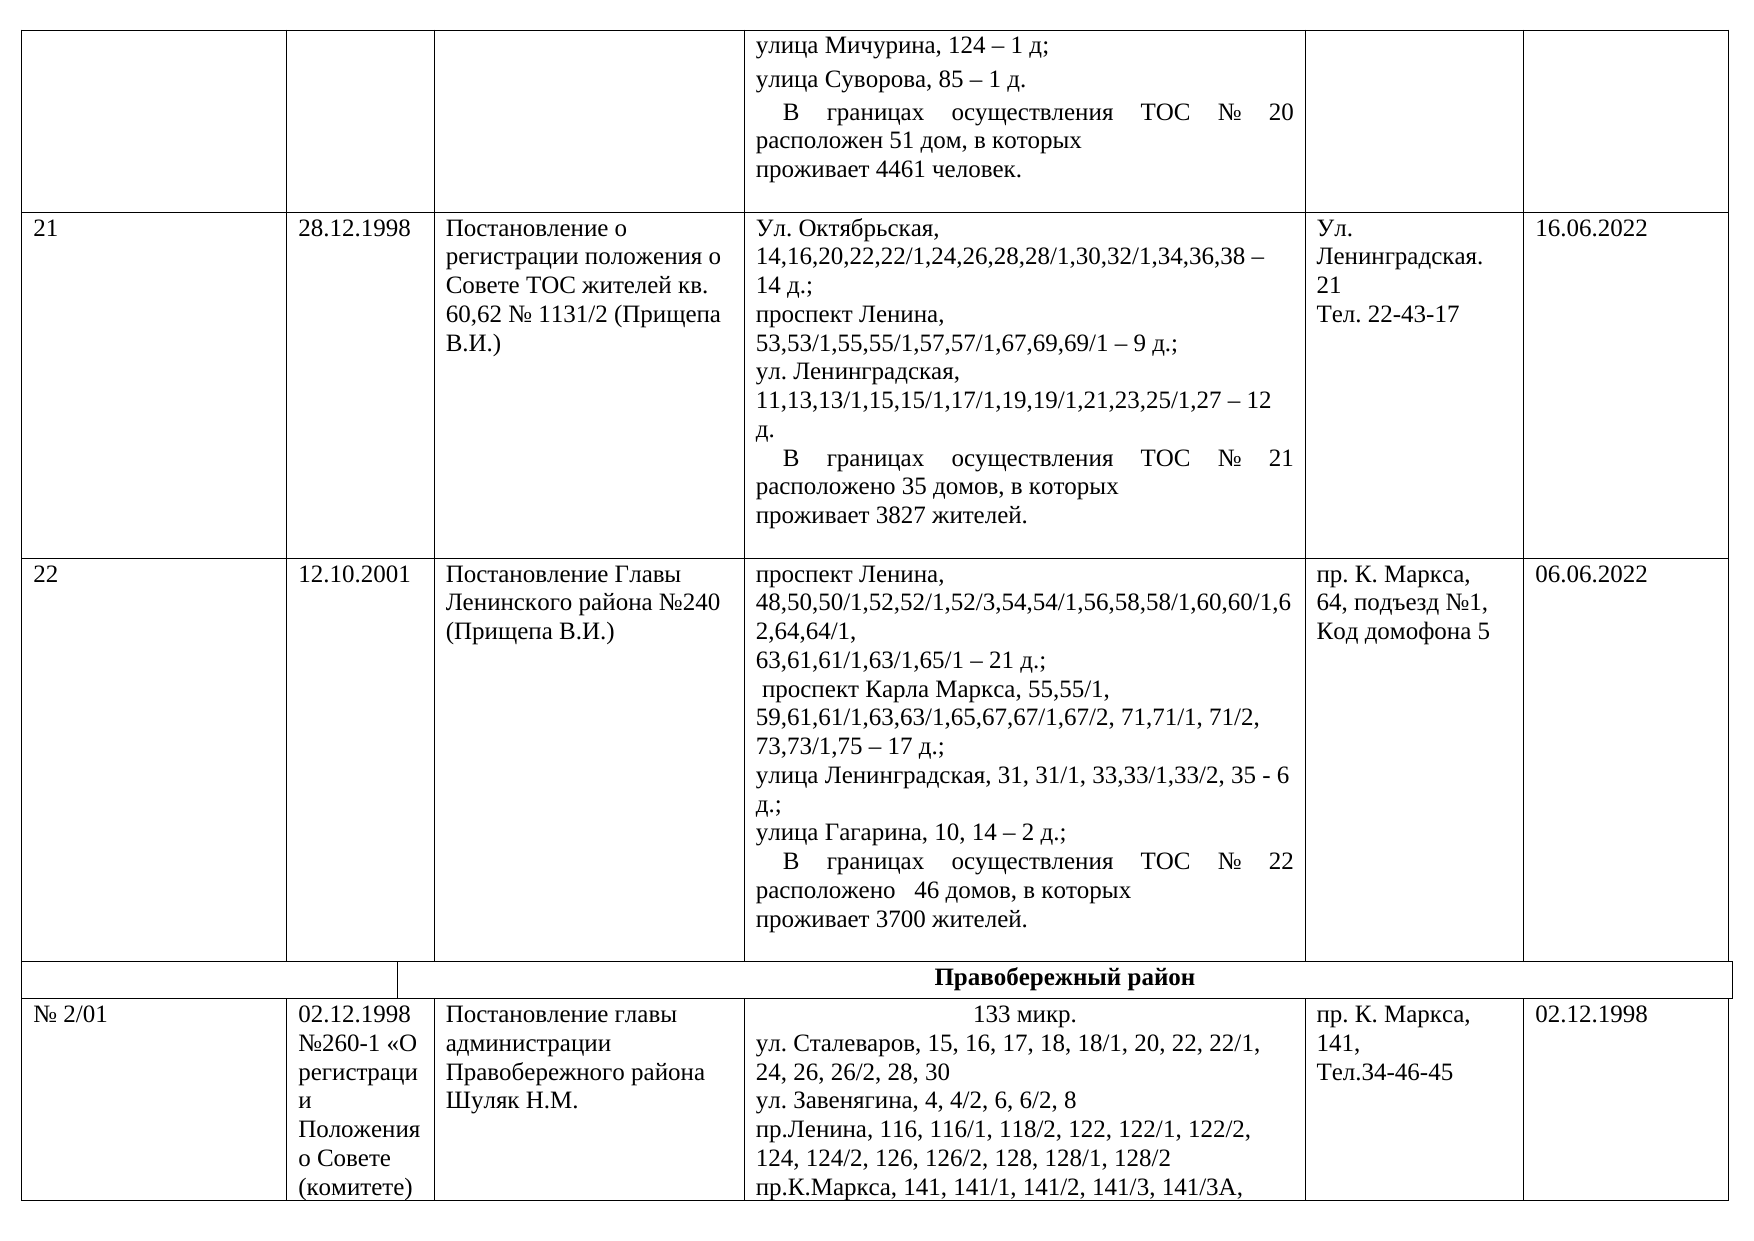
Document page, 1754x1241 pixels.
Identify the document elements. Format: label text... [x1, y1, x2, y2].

table_cell [1524, 31, 1728, 212]
table_cell 02.12.1998 №260-1 «О регистрации Положения о Совете (комитете) [287, 999, 434, 1200]
table_cell Постановление о регистрации положения о Совете ТОС жителей кв. 60,62 № 1131/2 (Прищепа В.И.) [435, 213, 744, 558]
table_cell Ул. Октябрьская, 14,16,20,22,22/1,24,26,28,28/1,30,32/1,34,36,38 – 14 д.; проспект Ленина, 53,53/1,55,55/1,57,57/1,67,69,69/1 – 9 д.; ул. Ленинградская, 11,13,13/1,15,15/1,17/1,19,19/1,21,23,25/1,27 – 12 д. В границах осуществления ТОС № 21 расположено 35 домов, в которых проживает 3827 жителей. [745, 213, 1305, 558]
table_cell № 2/01 [22, 999, 286, 1200]
table_cell [22, 962, 397, 998]
table_cell 21 [22, 213, 286, 558]
table_cell [1306, 31, 1523, 212]
table_cell пр. К. Маркса, 141, Тел.34-46-45 [1306, 999, 1523, 1200]
table_cell 12.10.2001 [287, 559, 434, 961]
table_cell 06.06.2022 [1524, 559, 1728, 961]
table_cell [287, 31, 434, 212]
table_cell 28.12.1998 [287, 213, 434, 558]
table_cell 22 [22, 559, 286, 961]
table_cell [22, 31, 286, 212]
table_cell Правобережный район [398, 962, 1732, 998]
table_cell улица Мичурина, 124 – 1 д; улица Суворова, 85 – 1 д. В границах осуществления ТОС № 20 расположен 51 дом, в которых проживает 4461 человек. [745, 31, 1305, 212]
table_cell Постановление главы администрации Правобережного района Шуляк Н.М. [435, 999, 744, 1200]
table_cell Постановление Главы Ленинского района №240 (Прищепа В.И.) [435, 559, 744, 961]
table_cell Ул. Ленинградская. 21 Тел. 22-43-17 [1306, 213, 1523, 558]
table_cell проспект Ленина, 48,50,50/1,52,52/1,52/3,54,54/1,56,58,58/1,60,60/1,62,64,64/1, 63,61,61/1,63/1,65/1 – 21 д.; проспект Карла Маркса, 55,55/1, 59,61,61/1,63,63/1,65,67,67/1,67/2, 71,71/1, 71/2, 73,73/1,75 – 17 д.; улица Ленинградская, 31, 31/1, 33,33/1,33/2, 35 - 6 д.; улица Гагарина, 10, 14 – 2 д.; В границах осуществления ТОС № 22 расположено 46 домов, в которых проживает 3700 жителей. [745, 559, 1305, 961]
table_cell [435, 31, 744, 212]
table_cell пр. К. Маркса, 64, подъезд №1, Код домофона 5 [1306, 559, 1523, 961]
table_cell 16.06.2022 [1524, 213, 1728, 558]
table_cell 02.12.1998 [1524, 999, 1728, 1200]
table_cell 133 микр. ул. Сталеваров, 15, 16, 17, 18, 18/1, 20, 22, 22/1, 24, 26, 26/2, 28, 30 ул. Завенягина, 4, 4/2, 6, 6/2, 8 пр.Ленина, 116, 116/1, 118/2, 122, 122/1, 122/2, 124, 124/2, 126, 126/2, 128, 128/1, 128/2 пр.К.Маркса, 141, 141/1, 141/2, 141/3, 141/3А, [745, 999, 1305, 1200]
